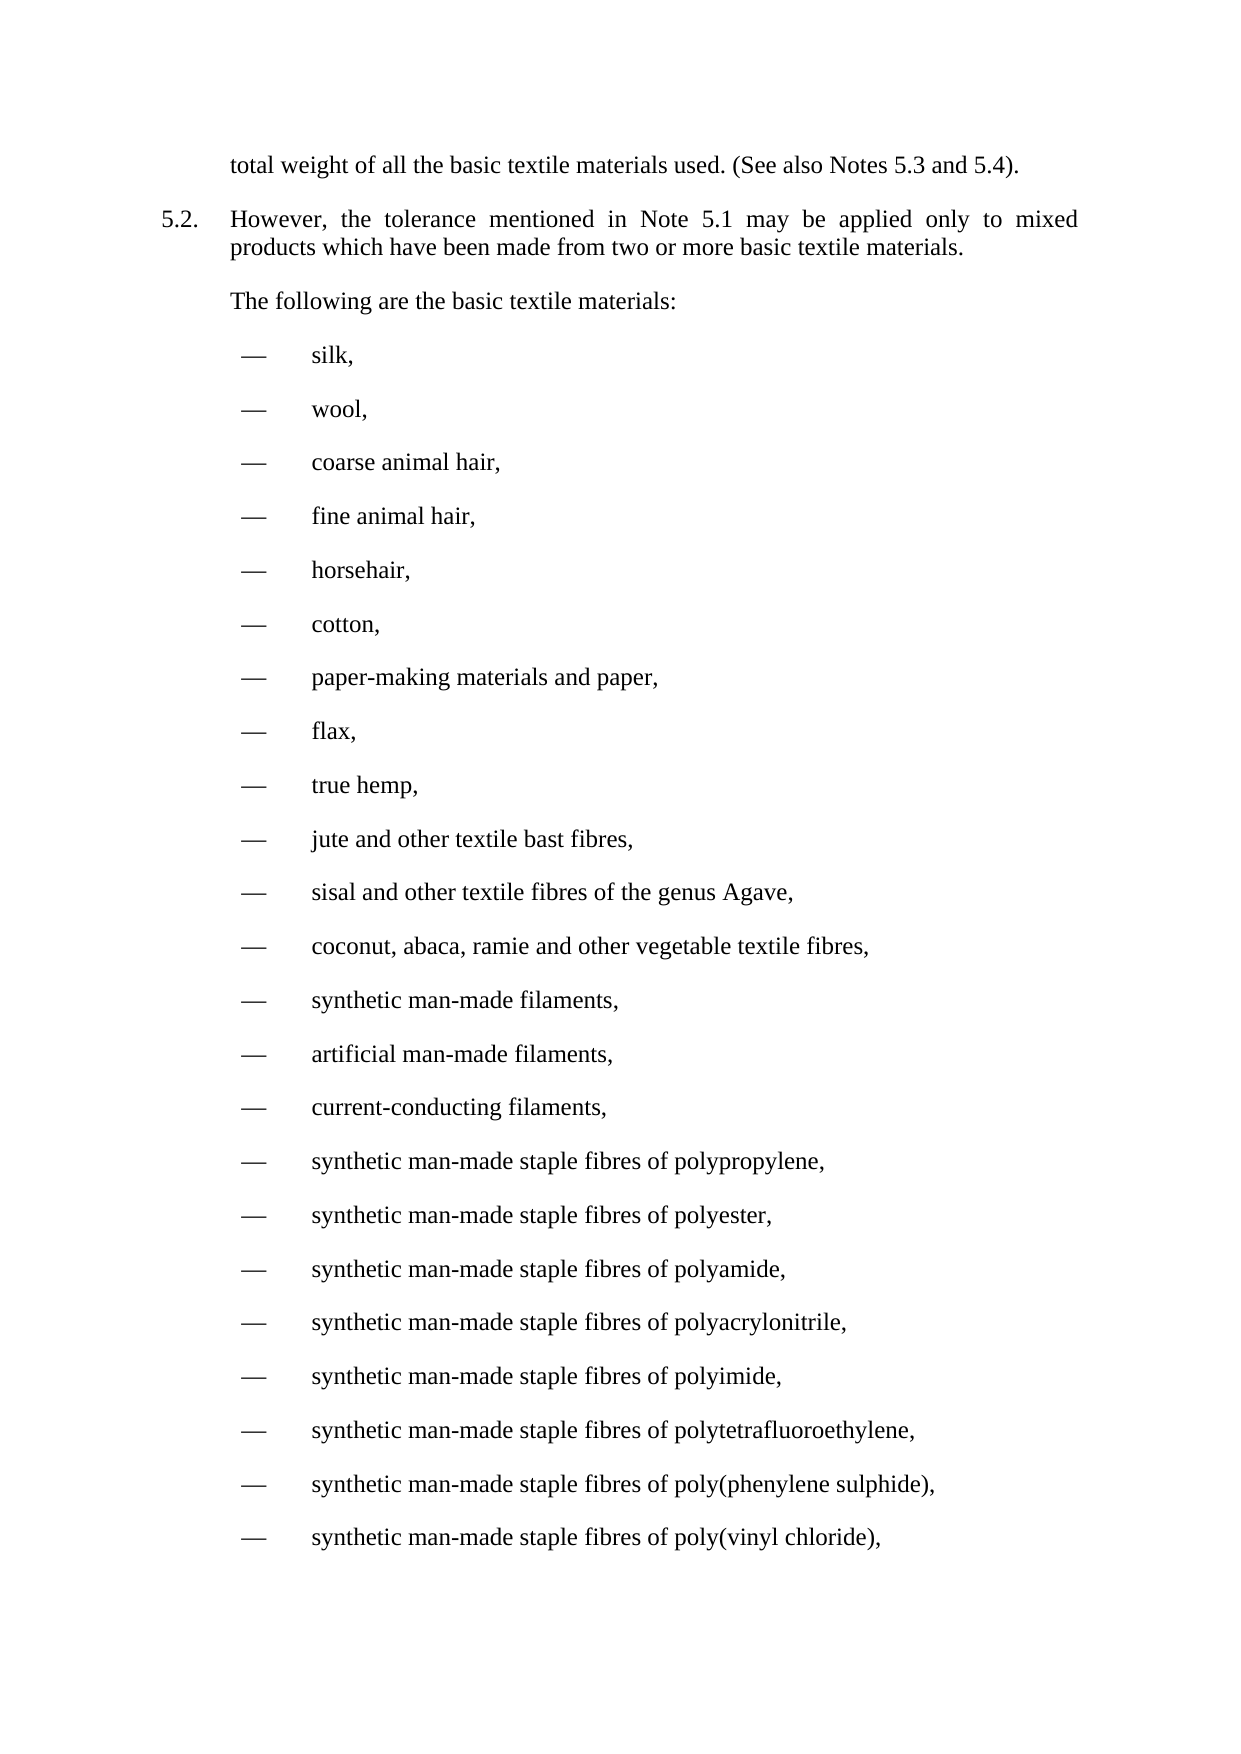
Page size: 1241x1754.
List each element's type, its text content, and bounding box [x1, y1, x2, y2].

table_cell flax, [300, 716, 1079, 770]
table_cell coconut, abaca, ramie and other vegetable textile fibres, [300, 931, 1079, 985]
table_cell — [230, 555, 300, 609]
table_cell — [230, 716, 300, 770]
table_cell — [230, 609, 300, 662]
table_cell sisal and other textile fibres of the genus Agave, [300, 878, 1079, 931]
table_cell However, the tolerance mentioned in Note 5.1 may be applied only to mixed products which have been made from two or more basic textile materials. The following are the basic textile materials: [219, 204, 1090, 1576]
table_cell synthetic man-made staple fibres of poly(phenylene sulphide), [300, 1469, 1079, 1522]
table_cell — [230, 878, 300, 931]
table_cell true hemp, [300, 770, 1079, 824]
table_cell — [230, 1146, 300, 1200]
table_cell synthetic man-made staple fibres of polypropylene, [300, 1146, 1079, 1200]
table_cell — [230, 931, 300, 985]
table_cell — [230, 770, 300, 824]
table_cell cotton, [300, 609, 1079, 662]
table_cell synthetic man-made staple fibres of polyimide, [300, 1361, 1079, 1415]
table_cell — [230, 663, 300, 716]
table_cell — [230, 1254, 300, 1307]
table_cell 5.2. [150, 204, 218, 1576]
table_cell fine animal hair, [300, 501, 1079, 555]
table_cell — [230, 1200, 300, 1254]
table_cell — [230, 1039, 300, 1092]
table_header total weight of all the basic textile materials used. (See also Notes 5.3 and 5.4). [219, 150, 1090, 204]
table_cell — [230, 1093, 300, 1146]
table_cell — [230, 824, 300, 877]
table_cell — [230, 1415, 300, 1469]
table_cell — [230, 1308, 300, 1361]
table_cell paper-making materials and paper, [300, 663, 1079, 716]
table_cell synthetic man-made staple fibres of polyacrylonitrile, [300, 1308, 1079, 1361]
table_cell synthetic man-made filaments, [300, 985, 1079, 1039]
table_cell coarse animal hair, [300, 448, 1079, 501]
table_cell — [230, 985, 300, 1039]
table_cell horsehair, [300, 555, 1079, 609]
table_cell synthetic man-made staple fibres of polyester, [300, 1200, 1079, 1254]
table_cell — [230, 394, 300, 447]
table_cell synthetic man-made staple fibres of poly(vinyl chloride), [300, 1523, 1079, 1576]
table_cell — [230, 501, 300, 555]
table_cell synthetic man-made staple fibres of polytetrafluoroethylene, [300, 1415, 1079, 1469]
table_header [150, 150, 218, 204]
table_cell — [230, 1523, 300, 1576]
table_header silk, [300, 340, 1079, 394]
table_cell — [230, 448, 300, 501]
table_cell — [230, 1469, 300, 1522]
table_cell synthetic man-made staple fibres of polyamide, [300, 1254, 1079, 1307]
table_cell wool, [300, 394, 1079, 447]
table_cell artificial man-made filaments, [300, 1039, 1079, 1092]
table_cell — [230, 1361, 300, 1415]
table_header — [230, 340, 300, 394]
table_cell jute and other textile bast fibres, [300, 824, 1079, 877]
table_cell current-conducting filaments, [300, 1093, 1079, 1146]
